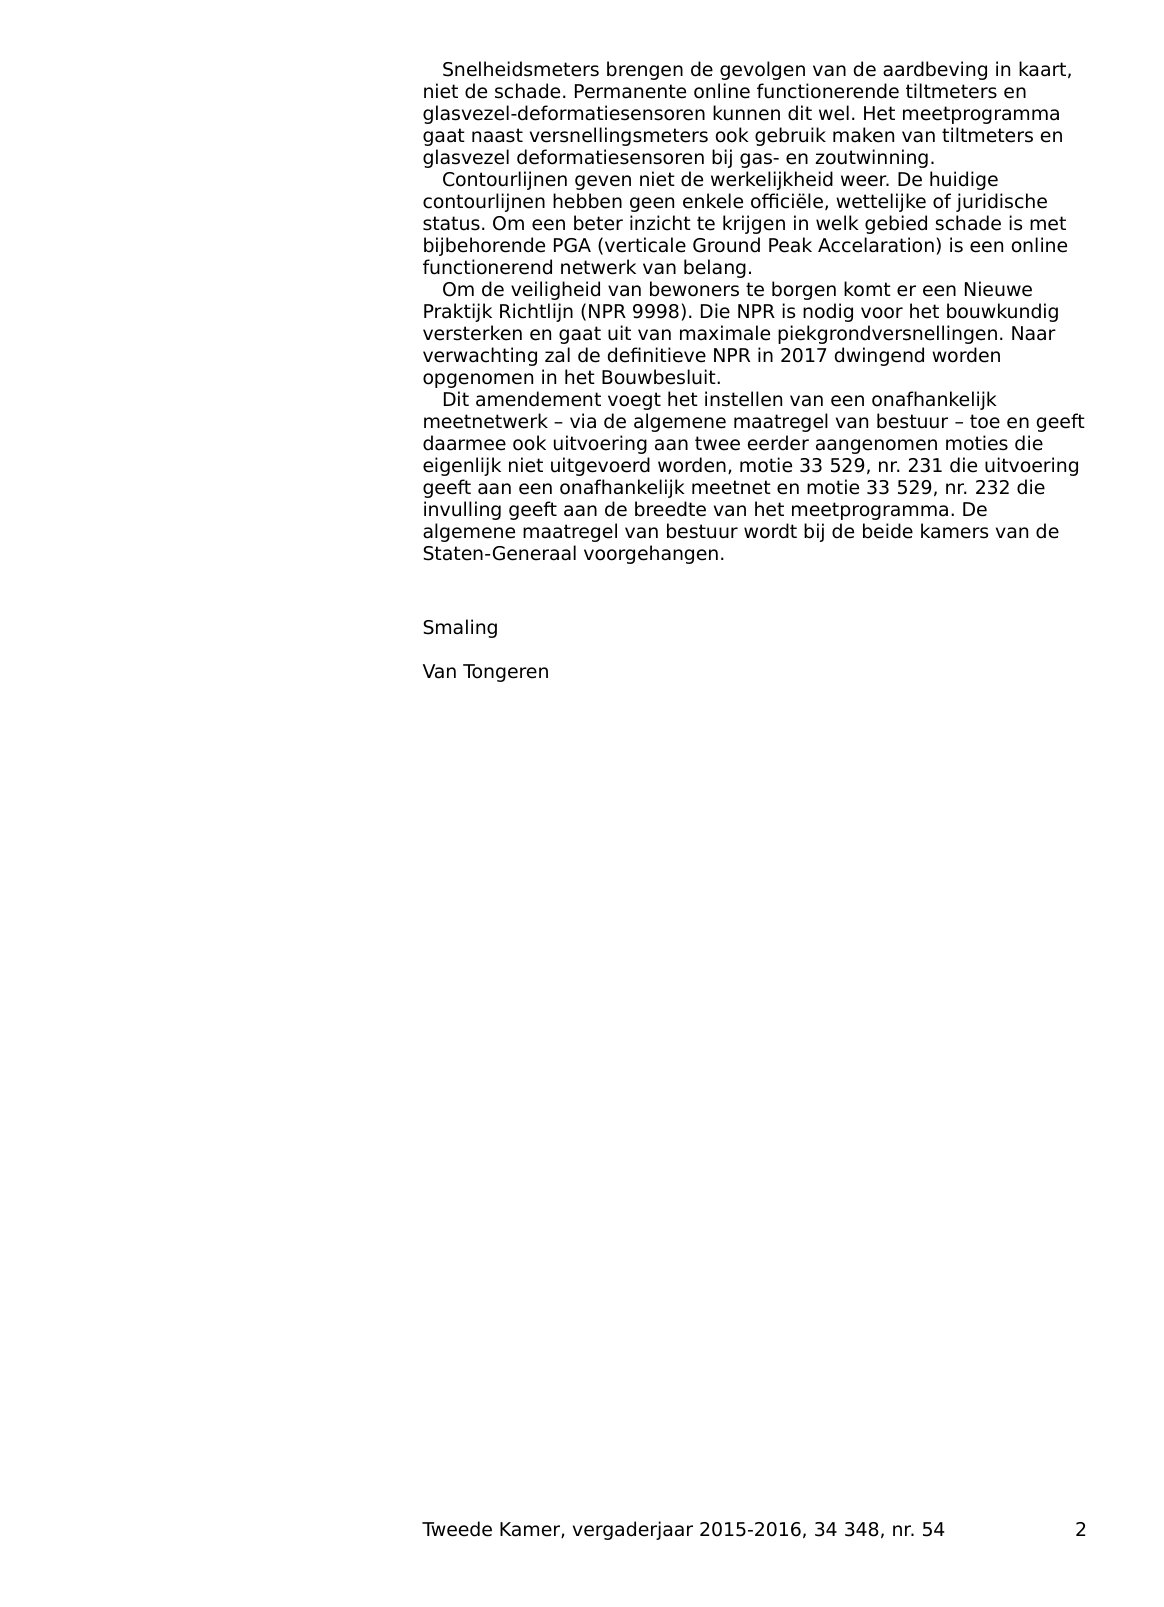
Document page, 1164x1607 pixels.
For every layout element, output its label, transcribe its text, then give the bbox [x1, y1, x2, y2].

text Snelheidsmeters brengen de gevolgen van de aardbeving in kaart, niet de schade. Permanente online functionerende tiltmeters en glasvezel-deformatiesensoren kunnen dit wel. Het meetprogramma gaat naast versnellingsmeters ook gebruik maken van tiltmeters en glasvezel deformatiesensoren bij gas- en zoutwinning. [422, 59, 1087, 169]
text Contourlijnen geven niet de werkelijkheid weer. De huidige contourlijnen hebben geen enkele officiële, wettelijke of juridische status. Om een beter inzicht te krijgen in welk gebied schade is met bijbehorende PGA (verticale Ground Peak Accelaration) is een online functionerend netwerk van belang. [422, 169, 1087, 279]
text Om de veiligheid van bewoners te borgen komt er een Nieuwe Praktijk Richtlijn (NPR 9998). Die NPR is nodig voor het bouwkundig versterken en gaat uit van maximale piekgrondversnellingen. Naar verwachting zal de definitieve NPR in 2017 dwingend worden opgenomen in het Bouwbesluit. [422, 279, 1087, 389]
text Smaling Van Tongeren [422, 594, 1087, 682]
text Dit amendement voegt het instellen van een onafhankelijk meetnetwerk – via de algemene maatregel van bestuur – toe en geeft daarmee ook uitvoering aan twee eerder aangenomen moties die eigenlijk niet uitgevoerd worden, motie 33 529, nr. 231 die uitvoering geeft aan een onafhankelijk meetnet en motie 33 529, nr. 232 die invulling geeft aan de breedte van het meetprogramma. De algemene maatregel van bestuur wordt bij de beide kamers van de Staten-Generaal voorgehangen. [422, 389, 1087, 564]
